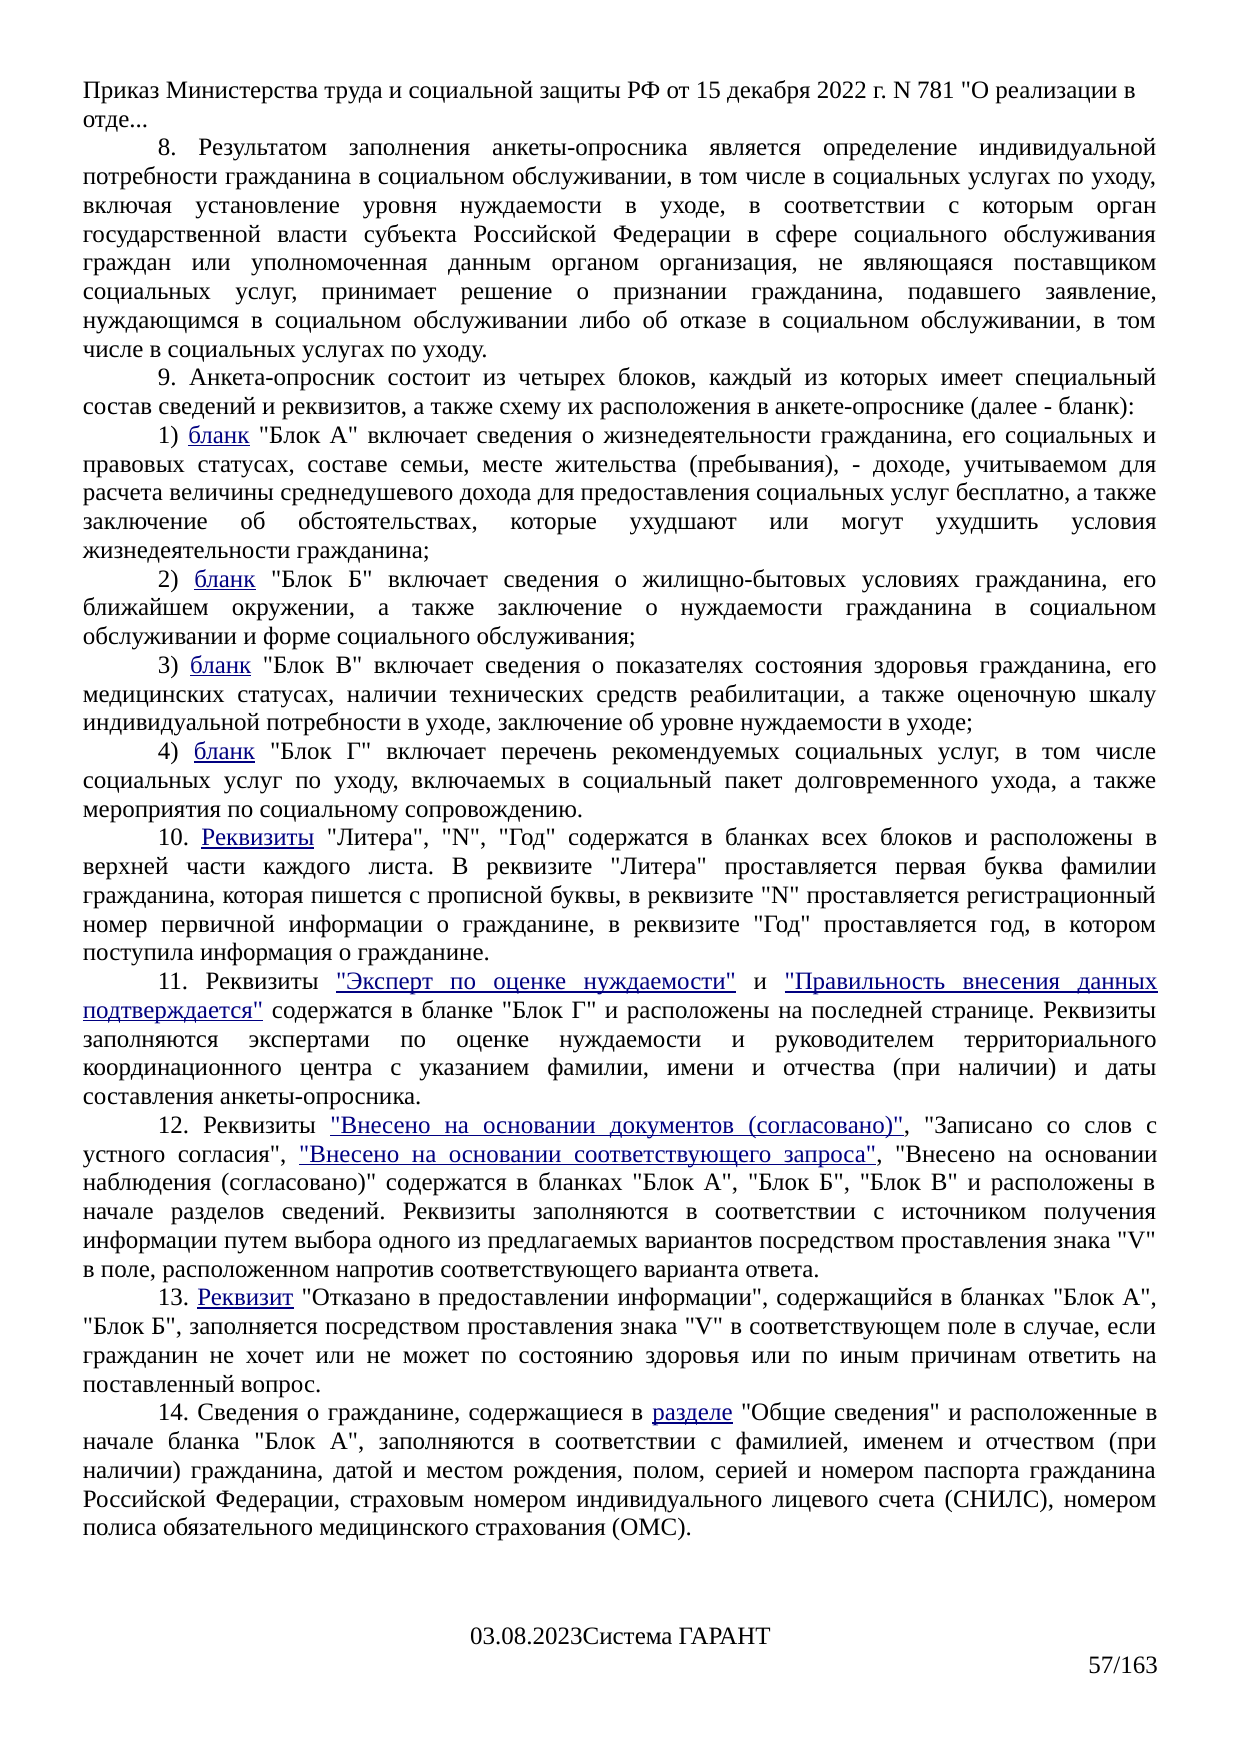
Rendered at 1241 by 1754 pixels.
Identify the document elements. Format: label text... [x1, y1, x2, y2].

text 3) бланк "Блок В" включает сведения о показателях состояния здоровья гражданина, его медицинских статусах, наличии технических средств реабилитации, а также оценочную шкалу индивидуальной потребности в уходе, заключение об уровне нуждаемости в уходе; [83, 650, 1157, 736]
text 11. Реквизиты "Эксперт по оценке нуждаемости" и "Правильность внесения данных подтверждается" содержатся в бланке "Блок Г" и расположены на последней странице. Реквизиты заполняются экспертами по оценке нуждаемости и руководителем территориального координационного центра с указанием фамилии, имени и отчества (при наличии) и даты составления анкеты-опросника. [83, 966, 1157, 1110]
text 12. Реквизиты "Внесено на основании документов (согласовано)", "Записано со слов с устного согласия", "Внесено на основании соответствующего запроса", "Внесено на основании наблюдения (согласовано)" содержатся в бланках "Блок А", "Блок Б", "Блок В" и расположены в начале разделов сведений. Реквизиты заполняются в соответствии с источником получения информации путем выбора одного из предлагаемых вариантов посредством проставления знака "V" в поле, расположенном напротив соответствующего варианта ответа. [83, 1110, 1157, 1282]
text 1) бланк "Блок А" включает сведения о жизнедеятельности гражданина, его социальных и правовых статусах, составе семьи, месте жительства (пребывания), - доходе, учитываемом для расчета величины среднедушевого дохода для предоставления социальных услуг бесплатно, а также заключение об обстоятельствах, которые ухудшают или могут ухудшить условия жизнедеятельности гражданина; [83, 420, 1157, 564]
text 8. Результатом заполнения анкеты-опросника является определение индивидуальной потребности гражданина в социальном обслуживании, в том числе в социальных услугах по уходу, включая установление уровня нуждаемости в уходе, в соответствии с которым орган государственной власти субъекта Российской Федерации в сфере социального обслуживания граждан или уполномоченная данным органом организация, не являющаяся поставщиком социальных услуг, принимает решение о признании гражданина, подавшего заявление, нуждающимся в социальном обслуживании либо об отказе в социальном обслуживании, в том числе в социальных услугах по уходу. [83, 132, 1157, 362]
text 14. Сведения о гражданине, содержащиеся в разделе "Общие сведения" и расположенные в начале бланка "Блок А", заполняются в соответствии с фамилией, именем и отчеством (при наличии) гражданина, датой и местом рождения, полом, серией и номером паспорта гражданина Российской Федерации, страховым номером индивидуального лицевого счета (СНИЛС), номером полиса обязательного медицинского страхования (ОМС). [83, 1397, 1157, 1541]
text 9. Анкета-опросник состоит из четырех блоков, каждый из которых имеет специальный состав сведений и реквизитов, а также схему их расположения в анкете-опроснике (далее - бланк): [83, 362, 1157, 420]
text 13. Реквизит "Отказано в предоставлении информации", содержащийся в бланках "Блок А", "Блок Б", заполняется посредством проставления знака "V" в соответствующем поле в случае, если гражданин не хочет или не может по состоянию здоровья или по иным причинам ответить на поставленный вопрос. [83, 1282, 1157, 1397]
text 10. Реквизиты "Литера", "N", "Год" содержатся в бланках всех блоков и расположены в верхней части каждого листа. В реквизите "Литера" проставляется первая буква фамилии гражданина, которая пишется с прописной буквы, в реквизите "N" проставляется регистрационный номер первичной информации о гражданине, в реквизите "Год" проставляется год, в котором поступила информация о гражданине. [83, 822, 1157, 966]
text 2) бланк "Блок Б" включает сведения о жилищно-бытовых условиях гражданина, его ближайшем окружении, а также заключение о нуждаемости гражданина в социальном обслуживании и форме социального обслуживания; [83, 564, 1157, 650]
text 4) бланк "Блок Г" включает перечень рекомендуемых социальных услуг, в том числе социальных услуг по уходу, включаемых в социальный пакет долговременного ухода, а также мероприятия по социальному сопровождению. [83, 736, 1157, 822]
